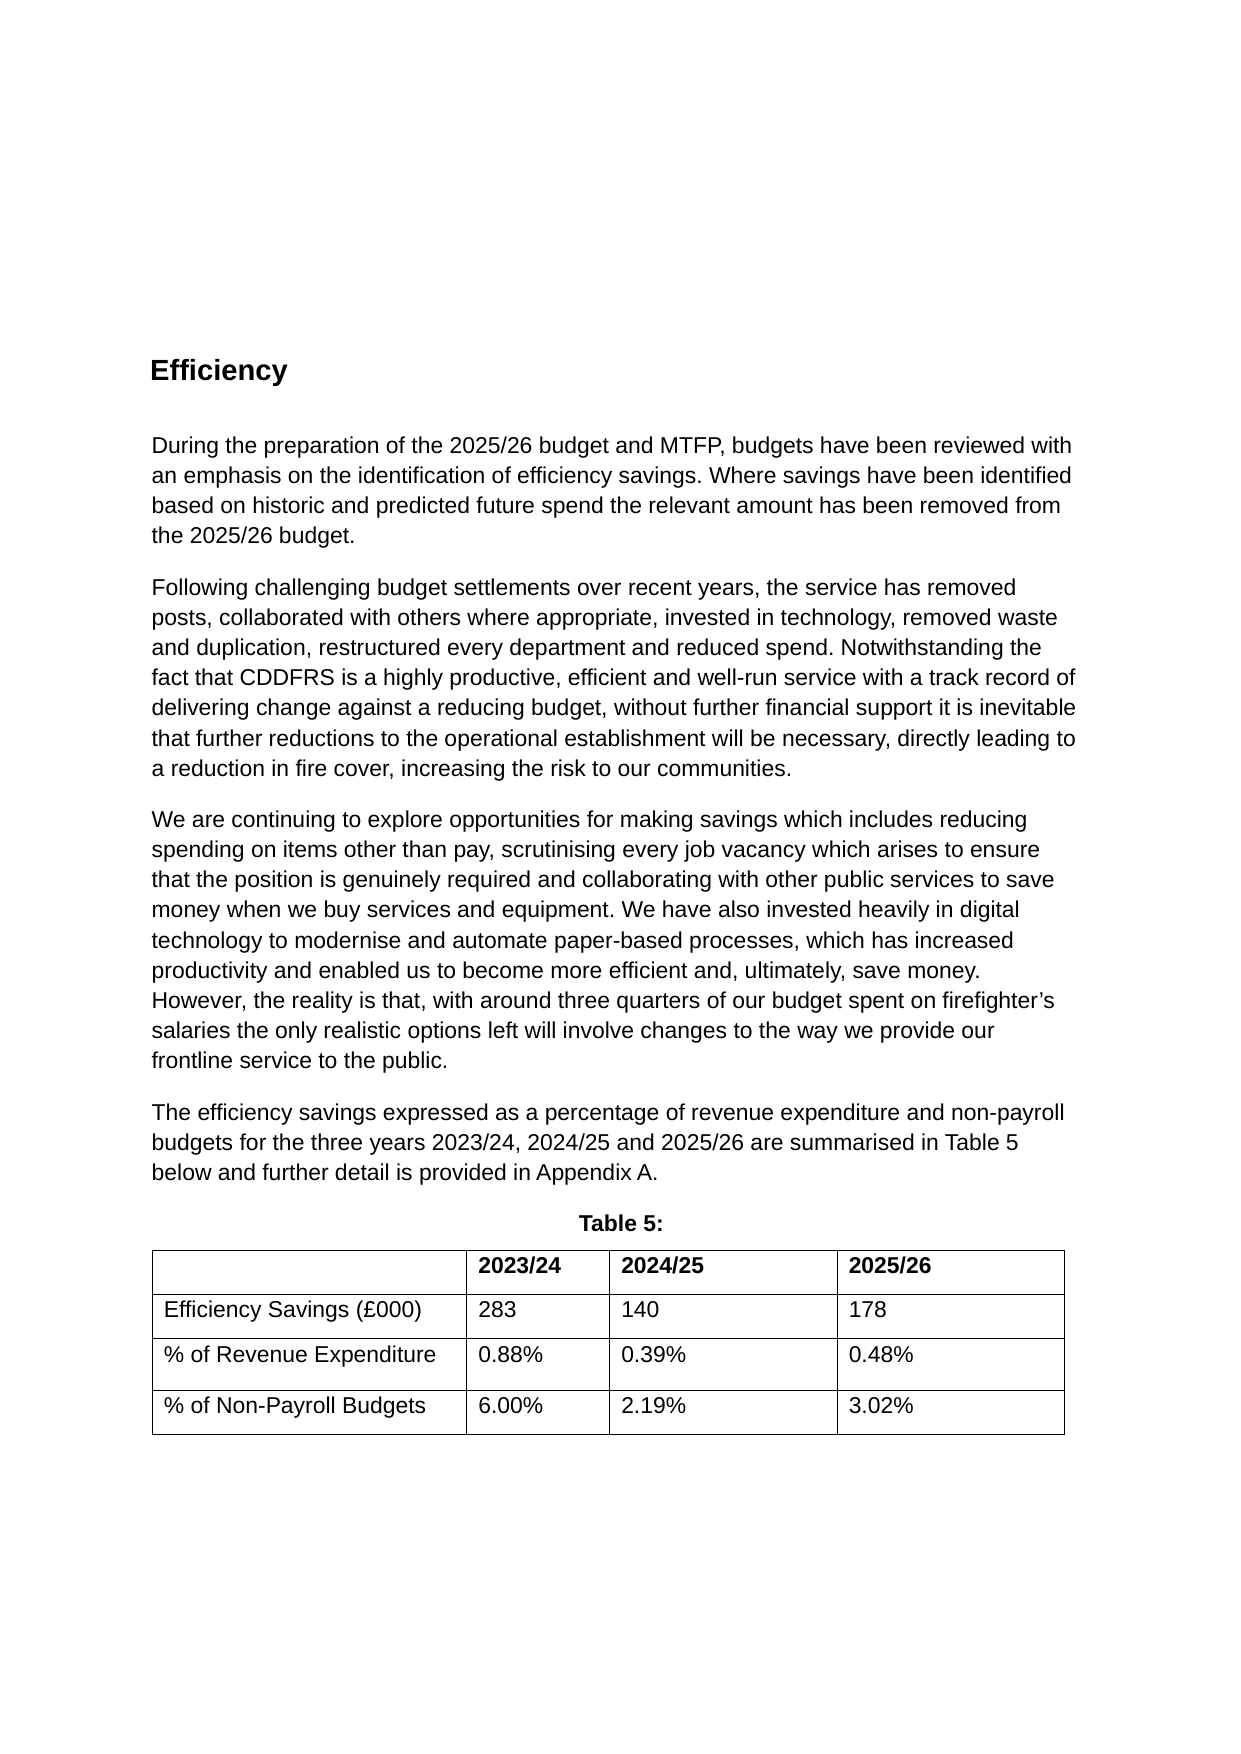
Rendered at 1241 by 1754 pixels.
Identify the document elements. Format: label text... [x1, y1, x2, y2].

subtitle Efficiency [150, 353, 1090, 387]
table_cell % of Revenue Expenditure [153, 1339, 466, 1390]
table_cell 0.88% [467, 1339, 609, 1390]
table_cell 2.19% [610, 1391, 837, 1434]
table_cell 283 [467, 1295, 609, 1338]
table_cell 0.48% [838, 1339, 1064, 1390]
table_header [153, 1251, 466, 1294]
table_cell % of Non-Payroll Budgets [153, 1391, 466, 1434]
table_header 2023/24 [467, 1251, 609, 1294]
table_cell 140 [610, 1295, 837, 1338]
text We are continuing to explore opportunities for making savings which includes reducing spending on items other than pay, scrutinising every job vacancy which arises to ensure that the position is genuinely required and collaborating with other public services to save money when we buy services and equipment. We have also invested heavily in digital technology to modernise and automate paper-based processes, which has increased productivity and enabled us to become more efficient and, ultimately, save money. However, the reality is that, with around three quarters of our budget spent on firefighter’s salaries the only realistic options left will involve changes to the way we provide our frontline service to the public. [151, 806, 1080, 1074]
table_header 2024/25 [610, 1251, 837, 1294]
table_cell 0.39% [610, 1339, 837, 1390]
text Table 5: [152, 1210, 1090, 1236]
table_header 2025/26 [838, 1251, 1064, 1294]
table_cell 6.00% [467, 1391, 609, 1434]
table_cell Efficiency Savings (£000) [153, 1295, 466, 1338]
table_cell 178 [838, 1295, 1064, 1338]
text Following challenging budget settlements over recent years, the service has removed posts, collaborated with others where appropriate, invested in technology, removed waste and duplication, restructured every department and reduced spend. Notwithstanding the fact that CDDFRS is a highly productive, efficient and well-run service with a track record of delivering change against a reducing budget, without further financial support it is inevitable that further reductions to the operational establishment will be necessary, directly leading to a reduction in fire cover, increasing the risk to our communities. [151, 573, 1080, 781]
text The efficiency savings expressed as a percentage of revenue expenditure and non-payroll budgets for the three years 2023/24, 2024/25 and 2025/26 are summarised in Table 5 below and further detail is provided in Appendix A. [151, 1098, 1080, 1185]
text During the preparation of the 2025/26 budget and MTFP, budgets have been reviewed with an emphasis on the identification of efficiency savings. Where savings have been identified based on historic and predicted future spend the relevant amount has been removed from the 2025/26 budget. [151, 432, 1080, 549]
table_cell 3.02% [838, 1391, 1064, 1434]
